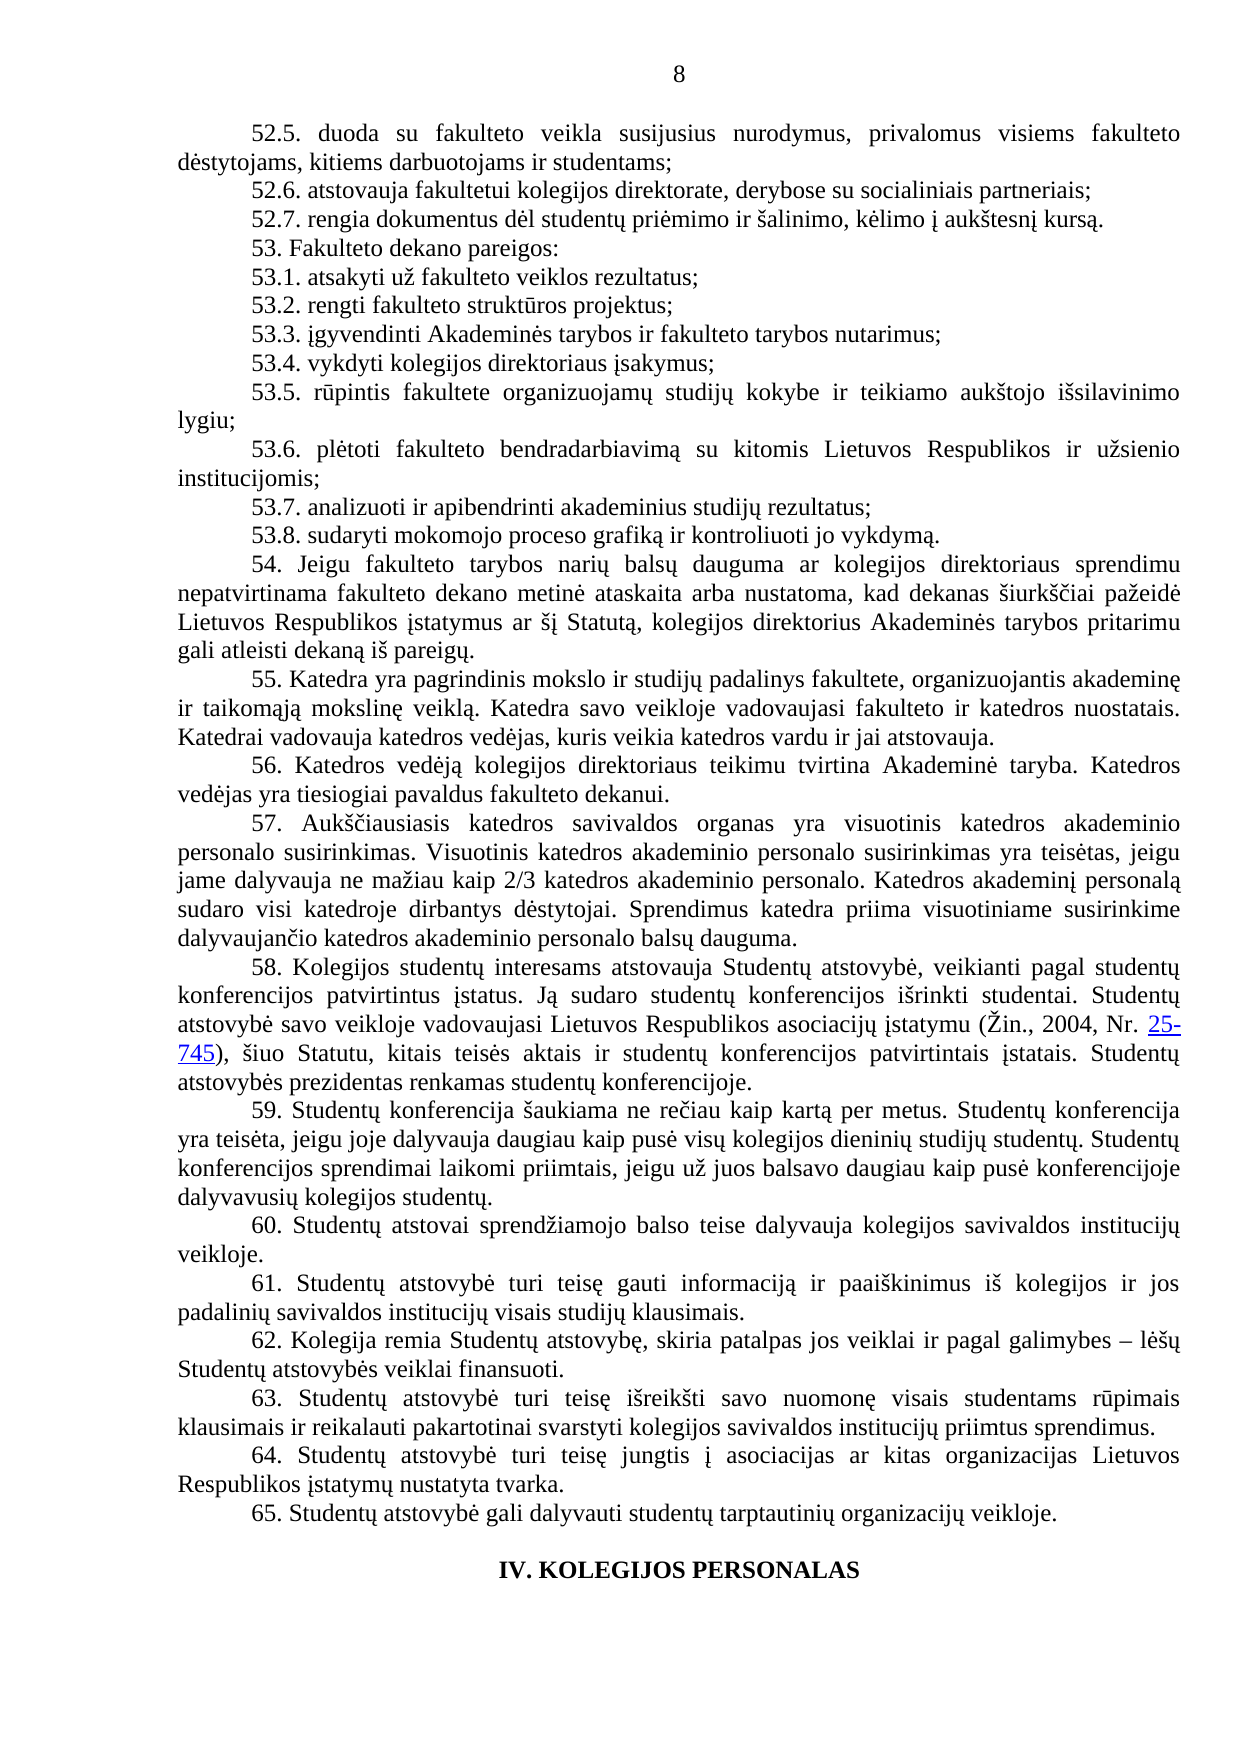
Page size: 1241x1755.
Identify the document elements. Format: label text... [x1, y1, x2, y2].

text 53. Fakulteto dekano pareigos: [177, 233, 1181, 262]
text 53.6. plėtoti fakulteto bendradarbiavimą su kitomis Lietuvos Respublikos ir užsienio institucijomis; [177, 434, 1181, 492]
text 56. Katedros vedėją kolegijos direktoriaus teikimu tvirtina Akademinė taryba. Katedros vedėjas yra tiesiogiai pavaldus fakulteto dekanui. [177, 751, 1181, 808]
text 61. Studentų atstovybė turi teisę gauti informaciją ir paaiškinimus iš kolegijos ir jos padalinių savivaldos institucijų visais studijų klausimais. [177, 1268, 1181, 1326]
text 63. Studentų atstovybė turi teisę išreikšti savo nuomonę visais studentams rūpimais klausimais ir reikalauti pakartotinai svarstyti kolegijos savivaldos institucijų priimtus sprendimus. [177, 1383, 1181, 1441]
text 53.1. atsakyti už fakulteto veiklos rezultatus; [177, 262, 1181, 291]
text 65. Studentų atstovybė gali dalyvauti studentų tarptautinių organizacijų veikloje. [177, 1498, 1181, 1527]
text 55. Katedra yra pagrindinis mokslo ir studijų padalinys fakultete, organizuojantis akademinę ir taikomąją mokslinę veiklą. Katedra savo veikloje vadovaujasi fakulteto ir katedros nuostatais. Katedrai vadovauja katedros vedėjas, kuris veikia katedros vardu ir jai atstovauja. [177, 664, 1181, 751]
text 62. Kolegija remia Studentų atstovybę, skiria patalpas jos veiklai ir pagal galimybes – lėšų Studentų atstovybės veiklai finansuoti. [177, 1326, 1181, 1383]
text 52.6. atstovauja fakultetui kolegijos direktorate, derybose su socialiniais partneriais; [177, 176, 1181, 204]
text IV. KOLEGIJOS PERSONALAS [177, 1556, 1181, 1584]
text 53.3. įgyvendinti Akademinės tarybos ir fakulteto tarybos nutarimus; [177, 319, 1181, 348]
text 53.7. analizuoti ir apibendrinti akademinius studijų rezultatus; [177, 492, 1181, 521]
text 52.5. duoda su fakulteto veikla susijusius nurodymus, privalomus visiems fakulteto dėstytojams, kitiems darbuotojams ir studentams; [177, 118, 1181, 176]
text 53.5. rūpintis fakultete organizuojamų studijų kokybe ir teikiamo aukštojo išsilavinimo lygiu; [177, 377, 1181, 434]
text 58. Kolegijos studentų interesams atstovauja Studentų atstovybė, veikianti pagal studentų konferencijos patvirtintus įstatus. Ją sudaro studentų konferencijos išrinkti studentai. Studentų atstovybė savo veikloje vadovaujasi Lietuvos Respublikos asociacijų įstatymu (Žin., 2004, Nr. 25-745), šiuo Statutu, kitais teisės aktais ir studentų konferencijos patvirtintais įstatais. Studentų atstovybės prezidentas renkamas studentų konferencijoje. [177, 952, 1181, 1096]
text 53.2. rengti fakulteto struktūros projektus; [177, 291, 1181, 319]
text 57. Aukščiausiasis katedros savivaldos organas yra visuotinis katedros akademinio personalo susirinkimas. Visuotinis katedros akademinio personalo susirinkimas yra teisėtas, jeigu jame dalyvauja ne mažiau kaip 2/3 katedros akademinio personalo. Katedros akademinį personalą sudaro visi katedroje dirbantys dėstytojai. Sprendimus katedra priima visuotiniame susirinkime dalyvaujančio katedros akademinio personalo balsų dauguma. [177, 808, 1181, 952]
text 53.8. sudaryti mokomojo proceso grafiką ir kontroliuoti jo vykdymą. [177, 521, 1181, 549]
text 60. Studentų atstovai sprendžiamojo balso teise dalyvauja kolegijos savivaldos institucijų veikloje. [177, 1211, 1181, 1268]
text 64. Studentų atstovybė turi teisę jungtis į asociacijas ar kitas organizacijas Lietuvos Respublikos įstatymų nustatyta tvarka. [177, 1441, 1181, 1498]
text 59. Studentų konferencija šaukiama ne rečiau kaip kartą per metus. Studentų konferencija yra teisėta, jeigu joje dalyvauja daugiau kaip pusė visų kolegijos dieninių studijų studentų. Studentų konferencijos sprendimai laikomi priimtais, jeigu už juos balsavo daugiau kaip pusė konferencijoje dalyvavusių kolegijos studentų. [177, 1096, 1181, 1211]
text 52.7. rengia dokumentus dėl studentų priėmimo ir šalinimo, kėlimo į aukštesnį kursą. [177, 204, 1181, 233]
text 54. Jeigu fakulteto tarybos narių balsų dauguma ar kolegijos direktoriaus sprendimu nepatvirtinama fakulteto dekano metinė ataskaita arba nustatoma, kad dekanas šiurkščiai pažeidė Lietuvos Respublikos įstatymus ar šį Statutą, kolegijos direktorius Akademinės tarybos pritarimu gali atleisti dekaną iš pareigų. [177, 549, 1181, 664]
text 53.4. vykdyti kolegijos direktoriaus įsakymus; [177, 348, 1181, 377]
